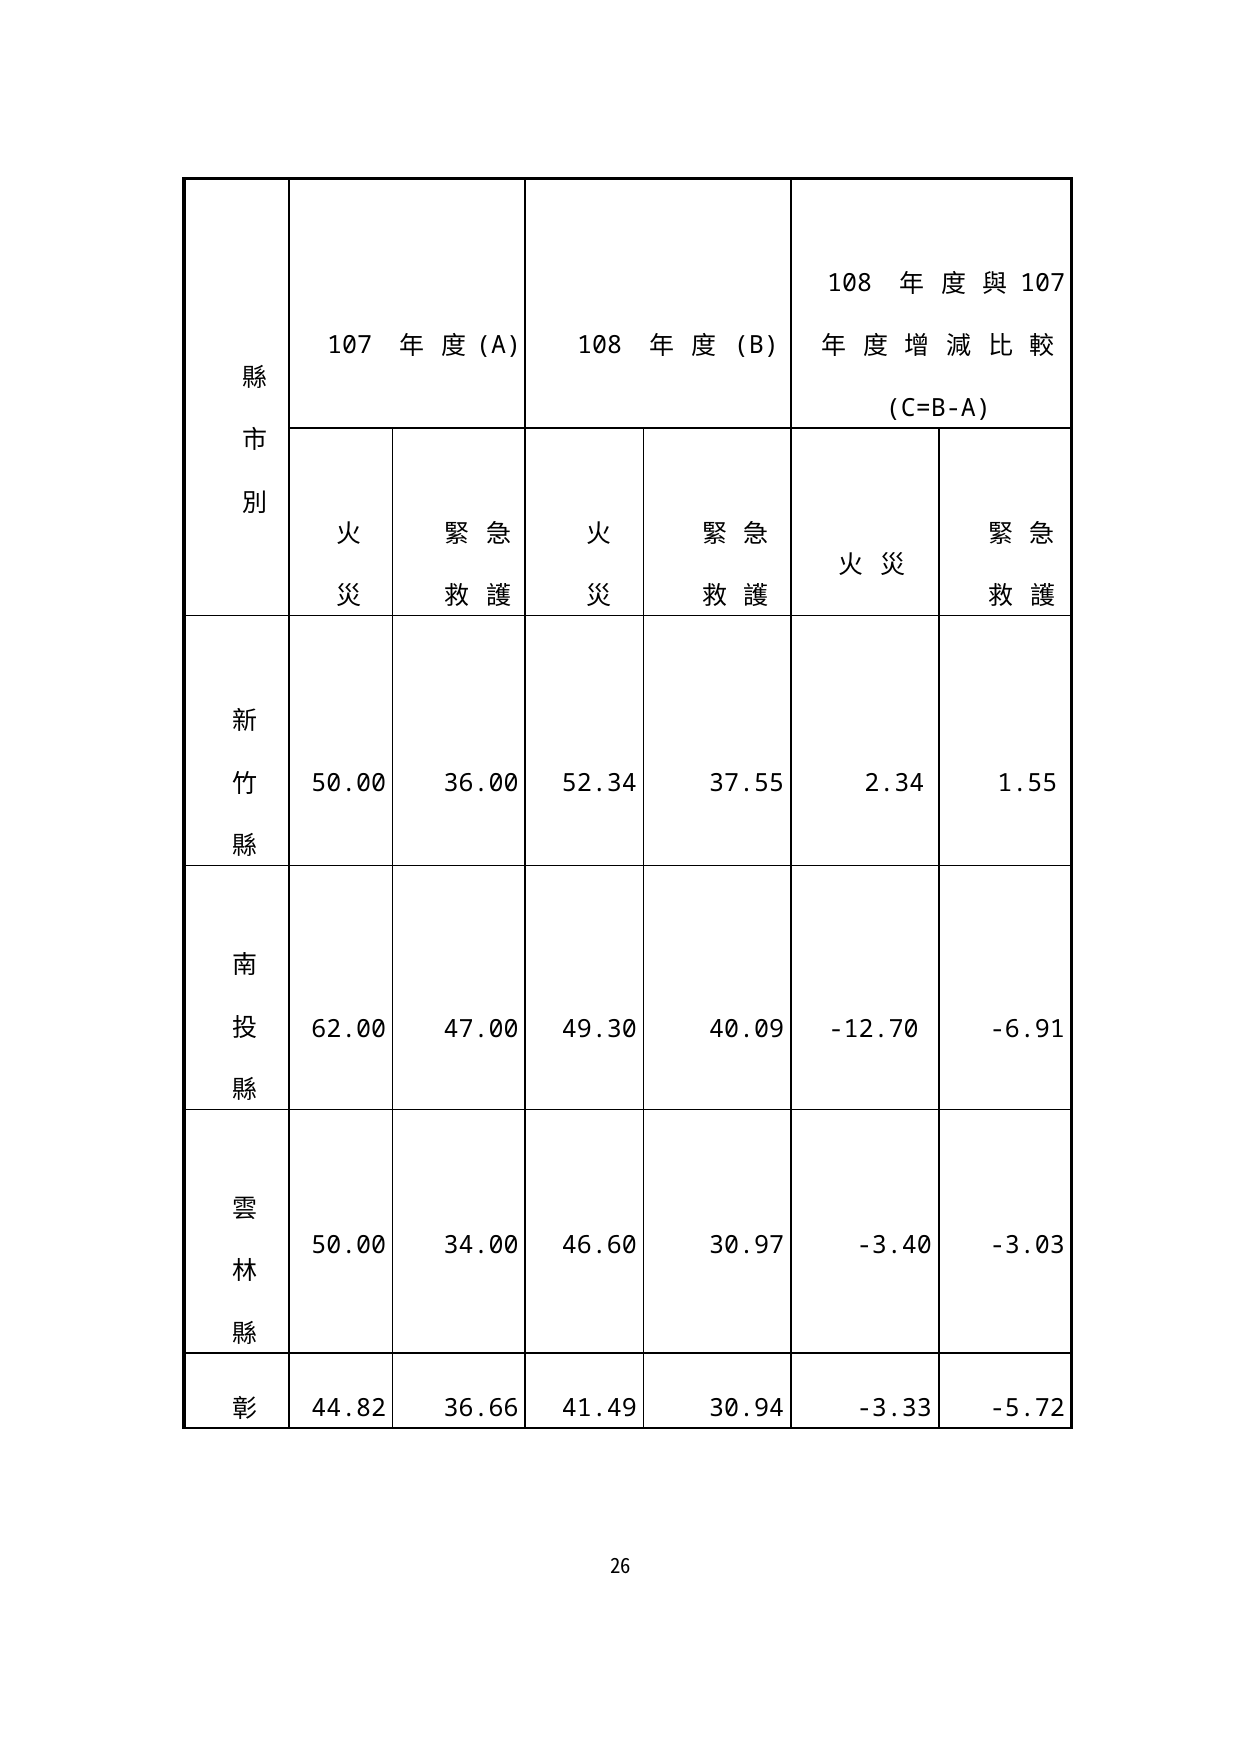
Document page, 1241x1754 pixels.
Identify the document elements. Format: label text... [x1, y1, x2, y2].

table_cell 緊急救護 [940, 429, 1070, 615]
table_cell 34.00 [393, 1110, 524, 1352]
table_cell 火災 [290, 429, 392, 615]
table_cell 火災 [526, 429, 643, 615]
table_cell -6.91 [940, 866, 1070, 1108]
table_cell -12.70 [792, 866, 938, 1108]
table_cell -3.40 [792, 1110, 938, 1352]
table_cell 30.94 [644, 1354, 790, 1427]
table_cell 2.34 [792, 616, 938, 865]
table_cell -3.33 [792, 1354, 938, 1427]
table_cell 南投縣 [186, 866, 288, 1108]
table_cell 36.66 [393, 1354, 524, 1427]
table_cell 50.00 [290, 1110, 392, 1352]
table_cell 44.82 [290, 1354, 392, 1427]
table_cell 62.00 [290, 866, 392, 1108]
table_cell 1.55 [940, 616, 1070, 865]
table_cell 火災 [792, 429, 938, 615]
table_cell 49.30 [526, 866, 643, 1108]
table_cell 41.49 [526, 1354, 643, 1427]
table_cell 40.09 [644, 866, 790, 1108]
table_header 107年度(A) [290, 180, 524, 427]
table_cell 50.00 [290, 616, 392, 865]
table_header 縣市別 [186, 180, 288, 615]
table_header 108年度(B) [526, 180, 790, 427]
table_cell 47.00 [393, 866, 524, 1108]
table_cell 46.60 [526, 1110, 643, 1352]
table_header 108年度與107年度增減比較(C=B-A) [792, 180, 1070, 427]
table_cell 雲林縣 [186, 1110, 288, 1352]
table_cell 彰 [186, 1354, 288, 1427]
table_cell 緊急救護 [644, 429, 790, 615]
table_cell 緊急救護 [393, 429, 524, 615]
table_cell -5.72 [940, 1354, 1070, 1427]
table_cell 30.97 [644, 1110, 790, 1352]
table_cell 37.55 [644, 616, 790, 865]
table_cell -3.03 [940, 1110, 1070, 1352]
table_cell 52.34 [526, 616, 643, 865]
table_cell 36.00 [393, 616, 524, 865]
table_cell 新竹縣 [186, 616, 288, 865]
